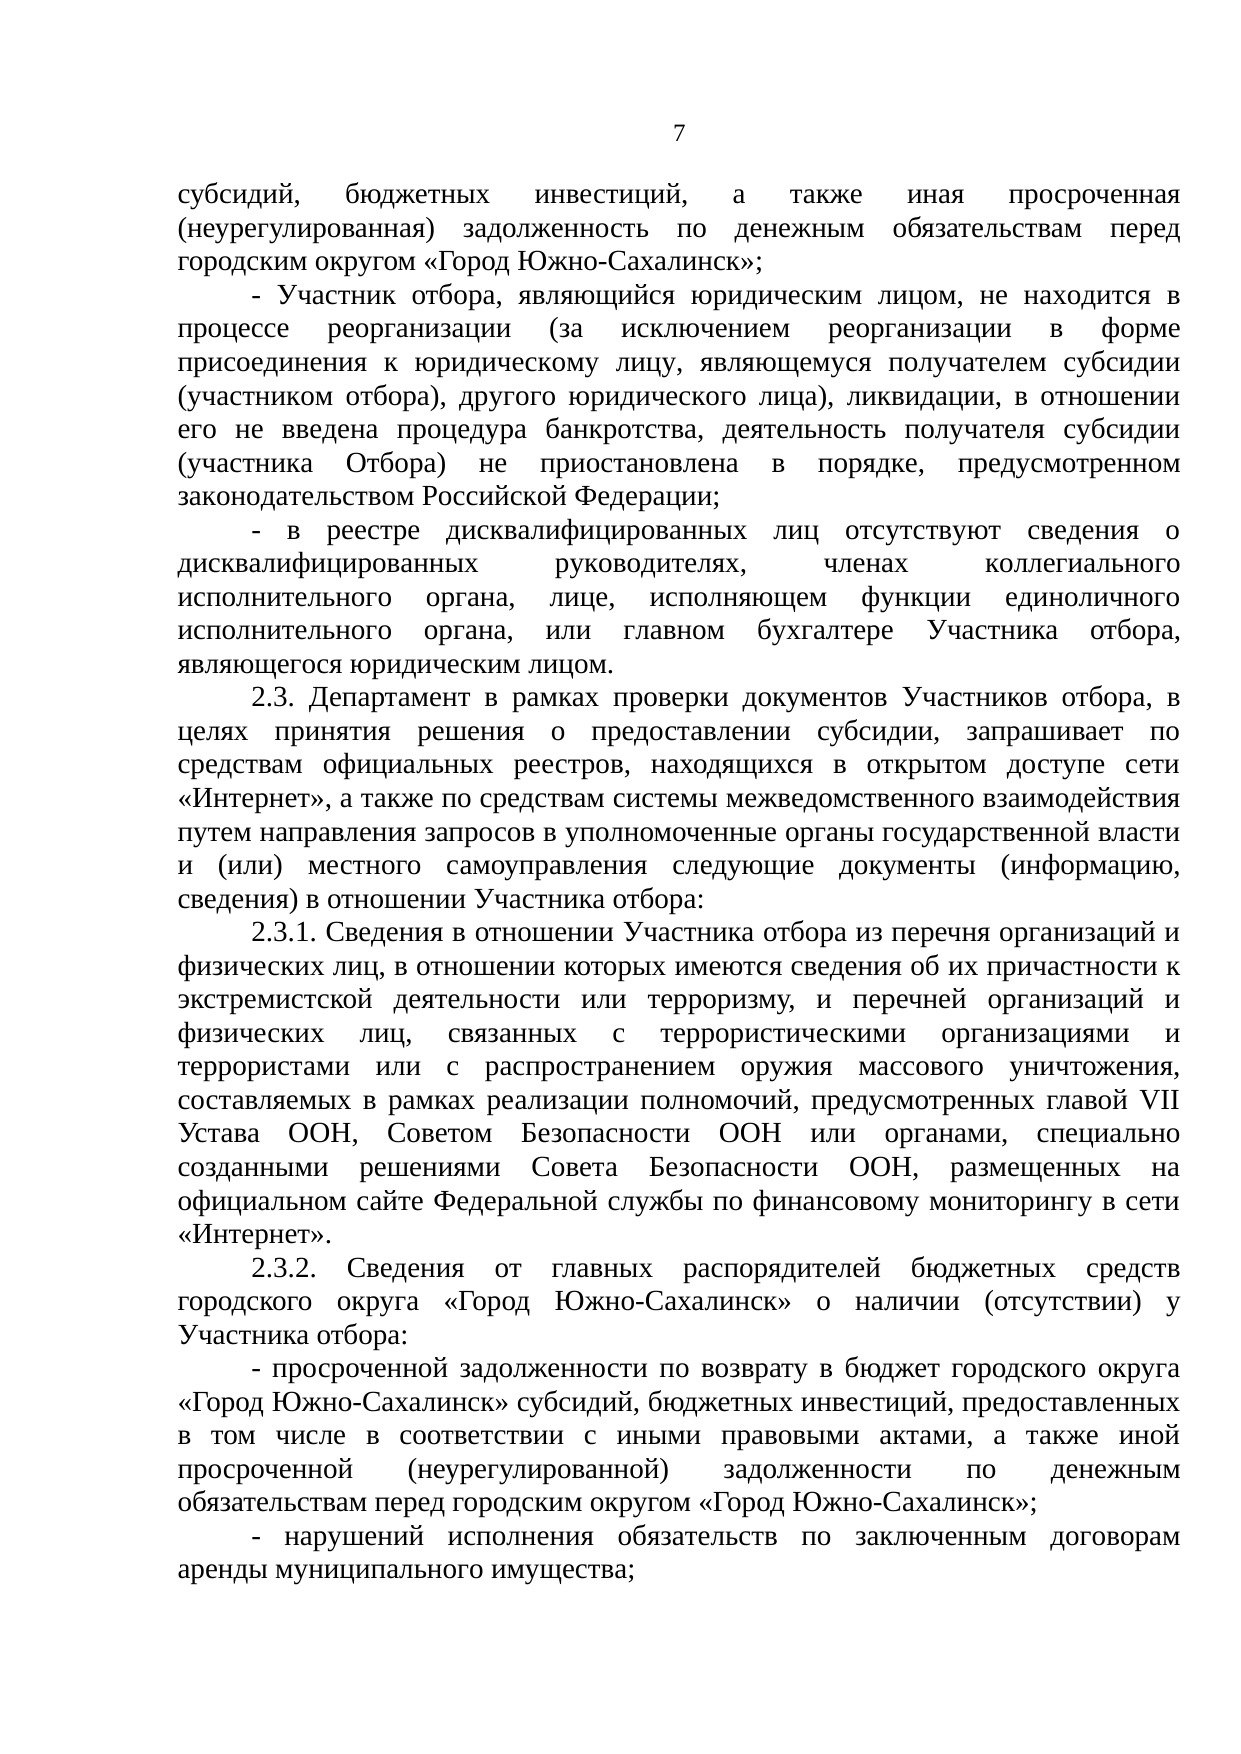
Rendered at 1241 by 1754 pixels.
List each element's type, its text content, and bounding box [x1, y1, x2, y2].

text - в реестре дисквалифицированных лиц отсутствуют сведения о дисквалифицированных руководителях, членах коллегиального исполнительного органа, лице, исполняющем функции единоличного исполнительного органа, или главном бухгалтере Участника отбора, являющегося юридическим лицом. [177, 512, 1181, 679]
text 2.3. Департамент в рамках проверки документов Участников отбора, в целях принятия решения о предоставлении субсидии, запрашивает по средствам официальных реестров, находящихся в открытом доступе сети «Интернет», а также по средствам системы межведомственного взаимодействия путем направления запросов в уполномоченные органы государственной власти и (или) местного самоуправления следующие документы (информацию, сведения) в отношении Участника отбора: [177, 679, 1181, 914]
text - просроченной задолженности по возврату в бюджет городского округа «Город Южно-Сахалинск» субсидий, бюджетных инвестиций, предоставленных в том числе в соответствии с иными правовыми актами, а также иной просроченной (неурегулированной) задолженности по денежным обязательствам перед городским округом «Город Южно-Сахалинск»; [177, 1350, 1181, 1518]
text 2.3.1. Сведения в отношении Участника отбора из перечня организаций и физических лиц, в отношении которых имеются сведения об их причастности к экстремистской деятельности или терроризму, и перечней организаций и физических лиц, связанных с террористическими организациями и террористами или с распространением оружия массового уничтожения, составляемых в рамках реализации полномочий, предусмотренных главой VII Устава ООН, Советом Безопасности ООН или органами, специально созданными решениями Совета Безопасности ООН, размещенных на официальном сайте Федеральной службы по финансовому мониторингу в сети «Интернет». [177, 914, 1181, 1250]
text 2.3.2. Сведения от главных распорядителей бюджетных средств городского округа «Город Южно-Сахалинск» о наличии (отсутствии) у Участника отбора: [177, 1250, 1181, 1350]
text субсидий, бюджетных инвестиций, а также иная просроченная (неурегулированная) задолженность по денежным обязательствам перед городским округом «Город Южно-Сахалинск»; [177, 176, 1181, 277]
text - Участник отбора, являющийся юридическим лицом, не находится в процессе реорганизации (за исключением реорганизации в форме присоединения к юридическому лицу, являющемуся получателем субсидии (участником отбора), другого юридического лица), ликвидации, в отношении его не введена процедура банкротства, деятельность получателя субсидии (участника Отбора) не приостановлена в порядке, предусмотренном законодательством Российской Федерации; [177, 277, 1181, 512]
subtitle - нарушений исполнения обязательств по заключенным договорам аренды муниципального имущества; [177, 1518, 1181, 1585]
